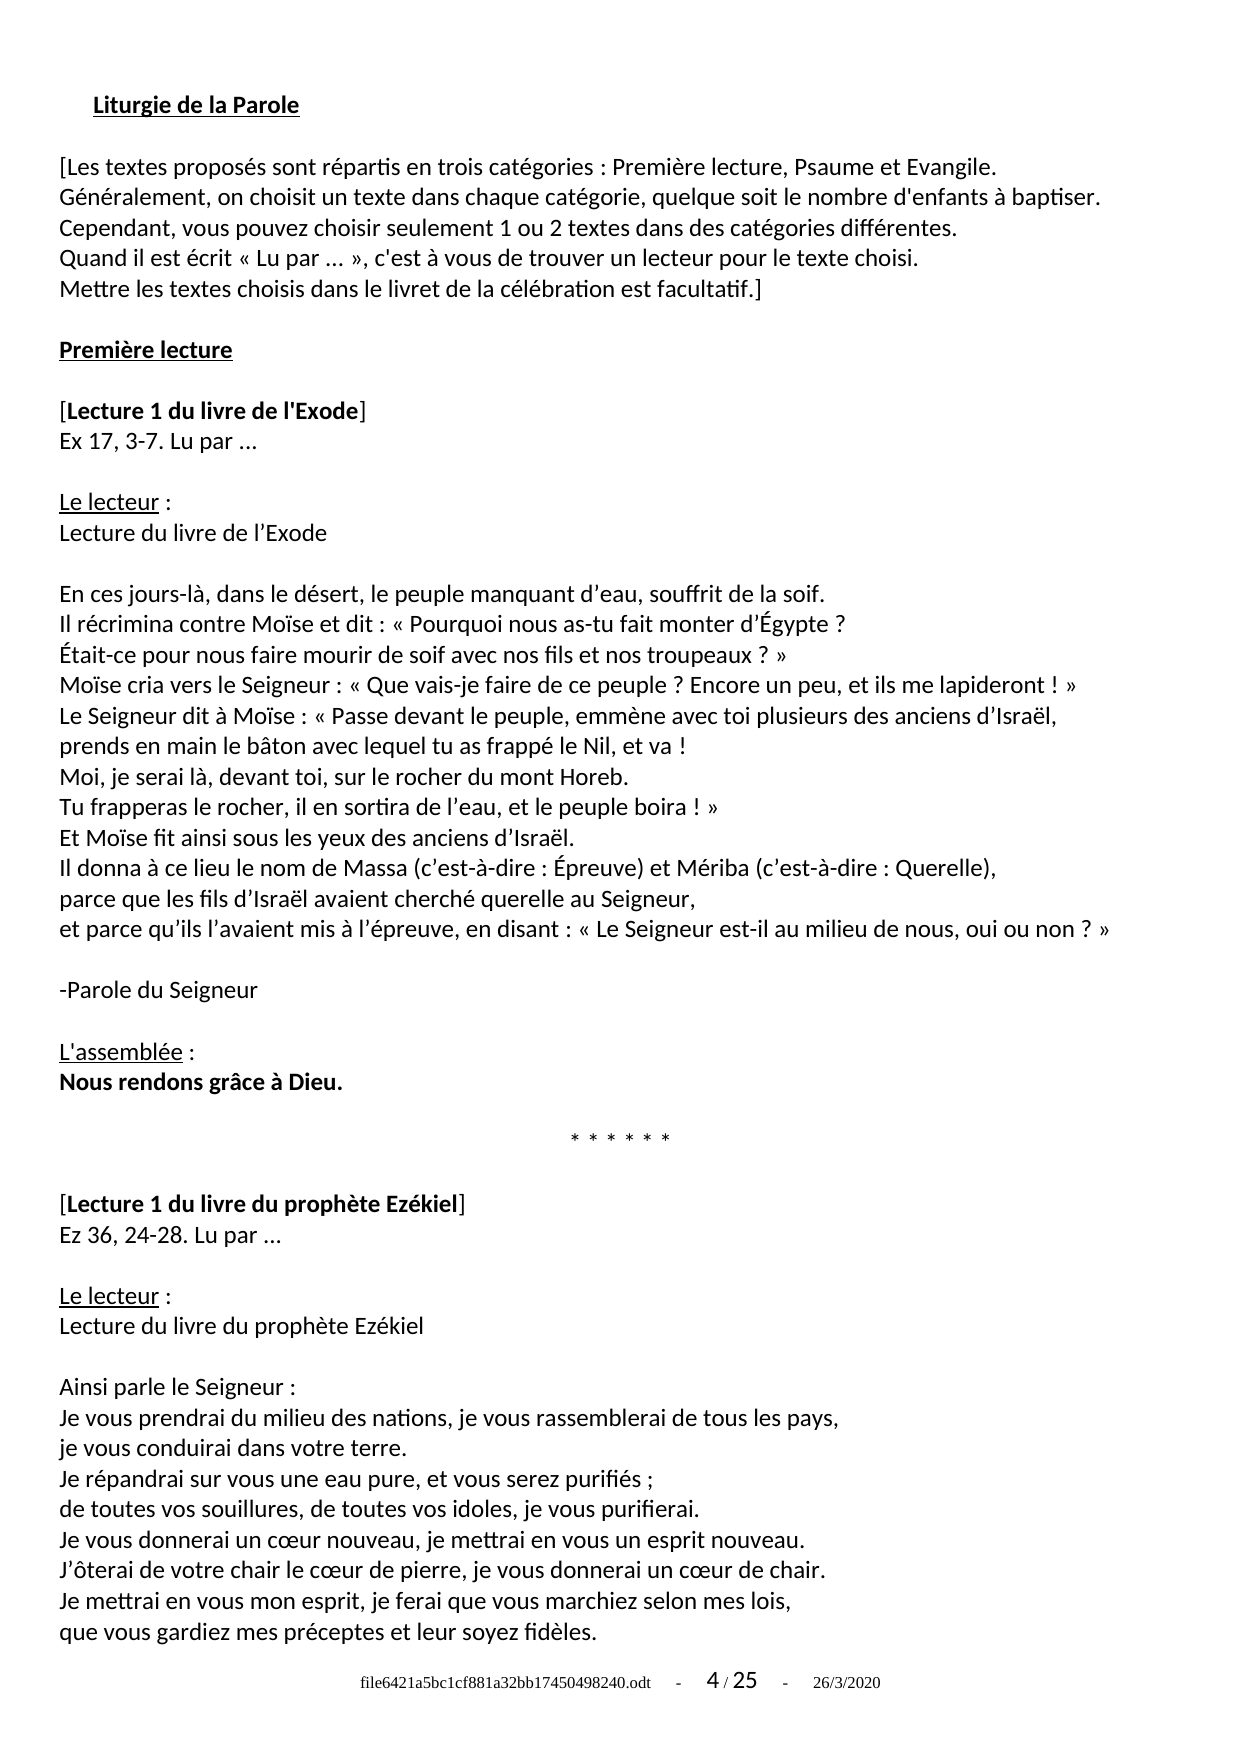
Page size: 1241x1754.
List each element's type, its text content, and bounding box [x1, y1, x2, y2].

text Liturgie de la Parole [59, 89, 1181, 120]
text Le Seigneur dit à Moïse : « Passe devant le peuple, emmène avec toi plusieurs des anciens d’Israël, [59, 700, 1181, 731]
text Première lecture [59, 334, 1181, 364]
text Il récrimina contre Moïse et dit : « Pourquoi nous as-tu fait monter d’Égypte ? [59, 608, 1181, 639]
text Je répandrai sur vous une eau pure, et vous serez purifiés ; [59, 1463, 1181, 1493]
text J’ôterai de votre chair le cœur de pierre, je vous donnerai un cœur de chair. [59, 1554, 1181, 1585]
text Moi, je serai là, devant toi, sur le rocher du mont Horeb. [59, 761, 1181, 792]
text Ez 36, 24-28. Lu par ... [59, 1219, 1181, 1249]
text Le lecteur : [59, 1280, 1181, 1310]
text Je mettrai en vous mon esprit, je ferai que vous marchiez selon mes lois, [59, 1585, 1181, 1616]
text Et Moïse fit ainsi sous les yeux des anciens d’Israël. [59, 822, 1181, 853]
text Il donna à ce lieu le nom de Massa (c’est-à-dire : Épreuve) et Mériba (c’est-à-dire : Querelle), [59, 853, 1181, 883]
text [Lecture 1 du livre du prophète Ezékiel] [59, 1188, 1181, 1219]
text prends en main le bâton avec lequel tu as frappé le Nil, et va ! [59, 731, 1181, 761]
text parce que les fils d’Israël avaient cherché querelle au Seigneur, [59, 883, 1181, 914]
text je vous conduirai dans votre terre. [59, 1432, 1181, 1463]
text Généralement, on choisit un texte dans chaque catégorie, quelque soit le nombre d'enfants à baptiser. [59, 181, 1181, 212]
text que vous gardiez mes préceptes et leur soyez fidèles. [59, 1616, 1181, 1646]
text Quand il est écrit « Lu par ... », c'est à vous de trouver un lecteur pour le texte choisi. [59, 242, 1181, 273]
text de toutes vos souillures, de toutes vos idoles, je vous purifierai. [59, 1493, 1181, 1524]
text -Parole du Seigneur [59, 975, 1181, 1005]
text Ainsi parle le Seigneur : [59, 1371, 1181, 1402]
text Ex 17, 3-7. Lu par ... [59, 425, 1181, 456]
text En ces jours-là, dans le désert, le peuple manquant d’eau, souffrit de la soif. [59, 578, 1181, 608]
text Je vous donnerai un cœur nouveau, je mettrai en vous un esprit nouveau. [59, 1524, 1181, 1554]
text et parce qu’ils l’avaient mis à l’épreuve, en disant : « Le Seigneur est-il au milieu de nous, oui ou non ? » [59, 914, 1181, 944]
text Tu frapperas le rocher, il en sortira de l’eau, et le peuple boira ! » [59, 792, 1181, 822]
text L'assemblée : [59, 1036, 1181, 1066]
text [Les textes proposés sont répartis en trois catégories : Première lecture, Psaume et Evangile. [59, 151, 1181, 181]
text Mettre les textes choisis dans le livret de la célébration est facultatif.] [59, 273, 1181, 303]
text Cependant, vous pouvez choisir seulement 1 ou 2 textes dans des catégories différentes. [59, 212, 1181, 242]
text [Lecture 1 du livre de l'Exode] [59, 395, 1181, 425]
text Lecture du livre de l’Exode [59, 517, 1181, 547]
text Moïse cria vers le Seigneur : « Que vais-je faire de ce peuple ? Encore un peu, et ils me lapideront ! » [59, 669, 1181, 700]
text Je vous prendrai du milieu des nations, je vous rassemblerai de tous les pays, [59, 1402, 1181, 1432]
text Nous rendons grâce à Dieu. [59, 1066, 1181, 1097]
text Le lecteur : [59, 486, 1181, 517]
text Lecture du livre du prophète Ezékiel [59, 1310, 1181, 1341]
text * * * * * * [59, 1127, 1181, 1158]
text Était-ce pour nous faire mourir de soif avec nos fils et nos troupeaux ? » [59, 639, 1181, 669]
